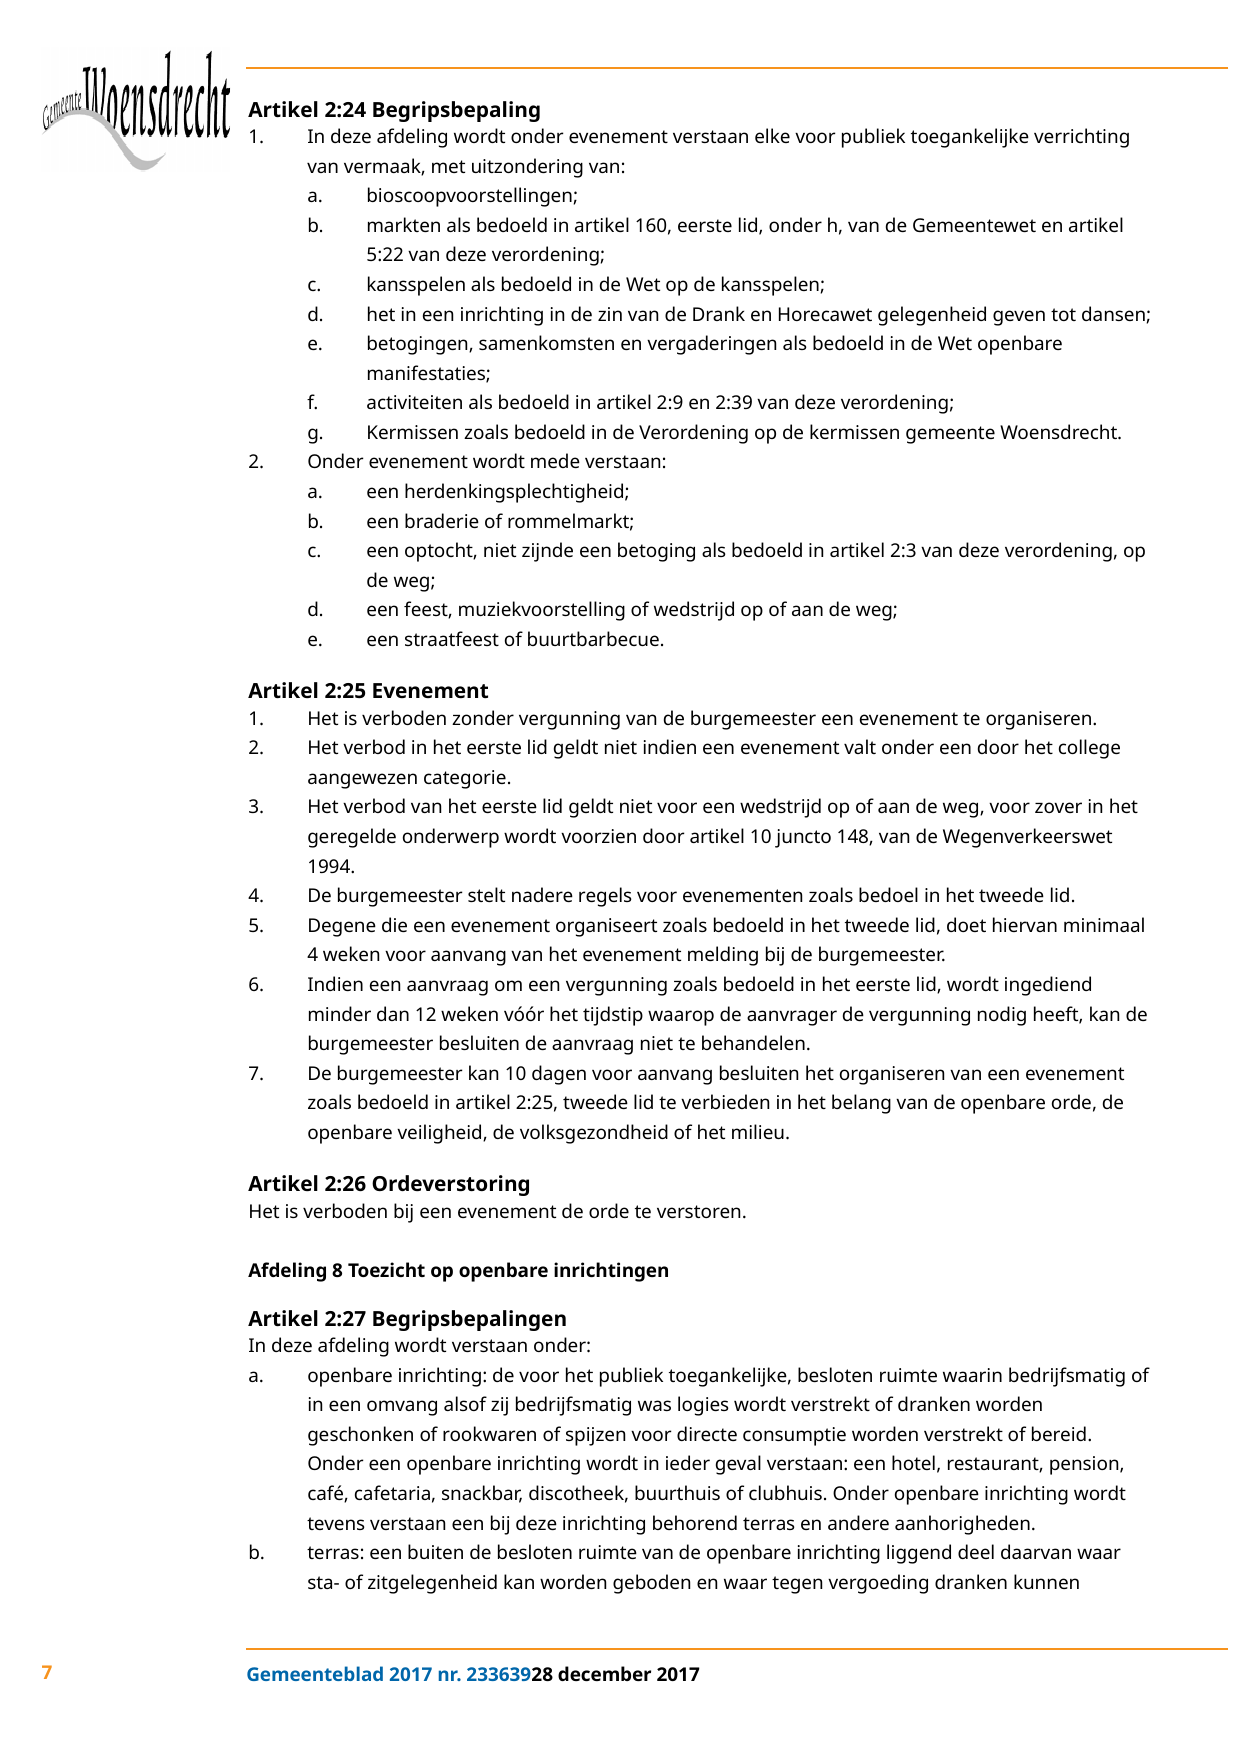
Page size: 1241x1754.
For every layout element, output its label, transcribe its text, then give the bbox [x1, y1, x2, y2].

text Artikel 2:27 Begripsbepalingen [248, 1304, 1152, 1332]
list Het verbod in het eerste lid geldt niet indien een evenement valt onder een door het college aangewezen categorie. [248, 734, 1152, 790]
list openbare inrichting: de voor het publiek toegankelijke, besloten ruimte waarin bedrijfsmatig of in een omvang alsof zij bedrijfsmatig was logies wordt verstrekt of dranken worden geschonken of rookwaren of spijzen voor directe consumptie worden verstrekt of bereid. Onder een openbare inrichting wordt in ieder geval verstaan: een hotel, restaurant, pension, café, cafetaria, snackbar, discotheek, buurthuis of clubhuis. Onder openbare inrichting wordt tevens verstaan een bij deze inrichting behorend terras en andere aanhorigheden. [248, 1362, 1152, 1535]
list activiteiten als bedoeld in artikel 2:9 en 2:39 van deze verordening; [307, 389, 1152, 415]
text Afdeling 8 Toezicht op openbare inrichtingen [248, 1257, 1152, 1283]
list Degene die een evenement organiseert zoals bedoeld in het tweede lid, doet hiervan minimaal 4 weken voor aanvang van het evenement melding bij de burgemeester. [248, 912, 1152, 967]
list een herdenkingsplechtigheid; [307, 478, 1152, 504]
list bioscoopvoorstellingen; [307, 182, 1152, 208]
list In deze afdeling wordt onder evenement verstaan elke voor publiek toegankelijke verrichting van vermaak, met uitzondering van: [248, 123, 1152, 178]
list Het verbod van het eerste lid geldt niet voor een wedstrijd op of aan de weg, voor zover in het geregelde onderwerp wordt voorzien door artikel 10 juncto 148, van de Wegenverkeerswet 1994. [248, 794, 1152, 879]
list De burgemeester kan 10 dagen voor aanvang besluiten het organiseren van een evenement zoals bedoeld in artikel 2:25, tweede lid te verbieden in het belang van de openbare orde, de openbare veiligheid, de volksgezondheid of het milieu. [248, 1060, 1152, 1145]
list Het is verboden zonder vergunning van de burgemeester een evenement te organiseren. [248, 705, 1152, 731]
list markten als bedoeld in artikel 160, eerste lid, onder h, van de Gemeentewet en artikel 5:22 van deze verordening; [307, 212, 1152, 267]
picture [41, 47, 231, 172]
list De burgemeester stelt nadere regels voor evenementen zoals bedoel in het tweede lid. [248, 882, 1152, 908]
text Het is verboden bij een evenement de orde te verstoren. [248, 1198, 1152, 1224]
list een straatfeest of buurtbarbecue. [307, 626, 1152, 652]
list betogingen, samenkomsten en vergaderingen als bedoeld in de Wet openbare manifestaties; [307, 330, 1152, 386]
list Kermissen zoals bedoeld in de Verordening op de kermissen gemeente Woensdrecht. [307, 419, 1152, 445]
text In deze afdeling wordt verstaan onder: [248, 1332, 1152, 1358]
list kansspelen als bedoeld in de Wet op de kansspelen; [307, 271, 1152, 297]
list een braderie of rommelmarkt; [307, 508, 1152, 533]
list een feest, muziekvoorstelling of wedstrijd op of aan de weg; [307, 597, 1152, 622]
text Artikel 2:25 Evenement [248, 677, 1152, 705]
list Onder evenement wordt mede verstaan: [248, 449, 1152, 474]
list een optocht, niet zijnde een betoging als bedoeld in artikel 2:3 van deze verordening, op de weg; [307, 537, 1152, 593]
text Artikel 2:24 Begripsbepaling [248, 95, 1152, 123]
list het in een inrichting in de zin van de Drank en Horecawet gelegenheid geven tot dansen; [307, 301, 1152, 326]
list terras: een buiten de besloten ruimte van de openbare inrichting liggend deel daarvan waar sta- of zitgelegenheid kan worden geboden en waar tegen vergoeding dranken kunnen [248, 1539, 1152, 1594]
list Indien een aanvraag om een vergunning zoals bedoeld in het eerste lid, wordt ingediend minder dan 12 weken vóór het tijdstip waarop de aanvrager de vergunning nodig heeft, kan de burgemeester besluiten de aanvraag niet te behandelen. [248, 971, 1152, 1056]
text Artikel 2:26 Ordeverstoring [248, 1169, 1152, 1198]
